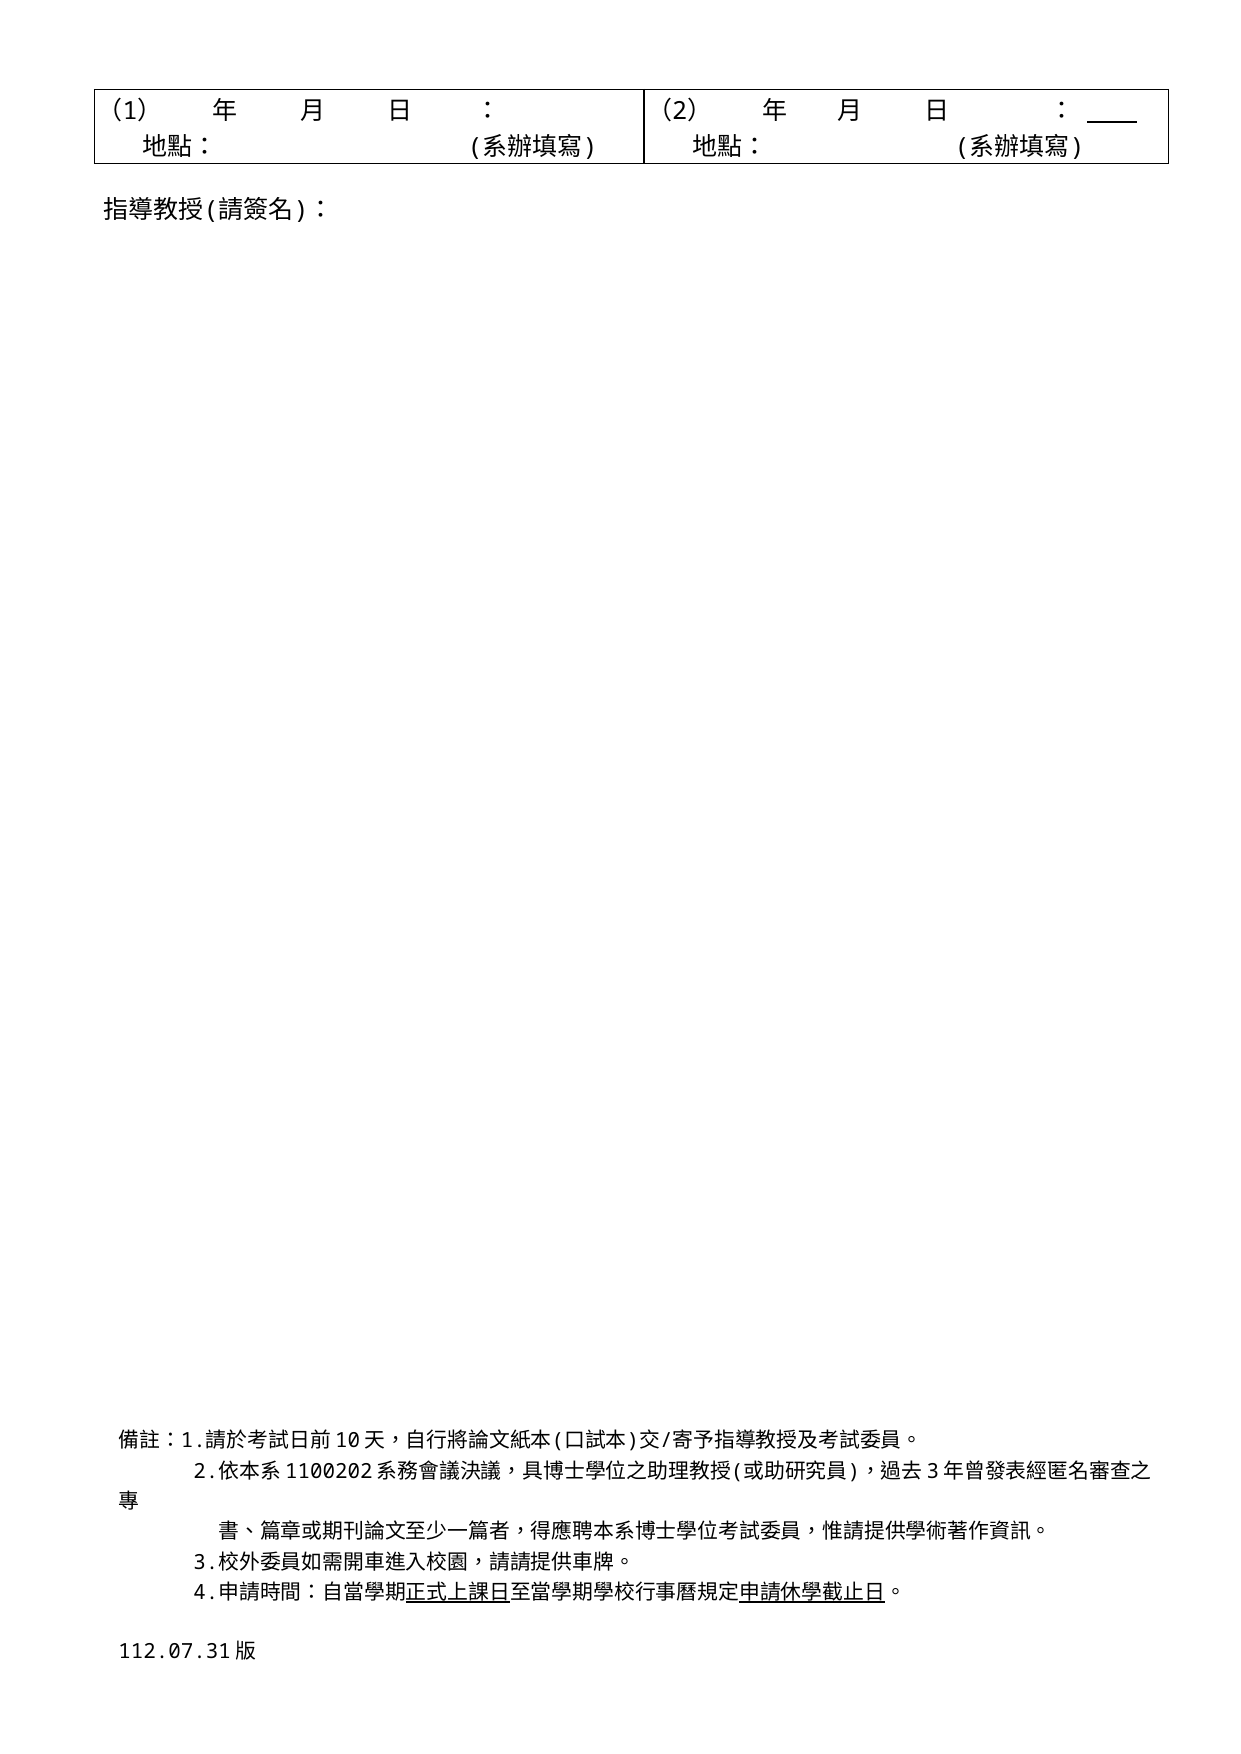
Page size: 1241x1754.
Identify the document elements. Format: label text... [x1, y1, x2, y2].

table_cell （1） 年 月 日 ： 地點： (系辦填寫) [95, 90, 643, 163]
table_cell （2） 年 月 日 ： 地點： (系辦填寫) [645, 90, 1168, 163]
text 指導教授(請簽名)： [103, 189, 1152, 226]
table_cell [1169, 89, 1175, 163]
